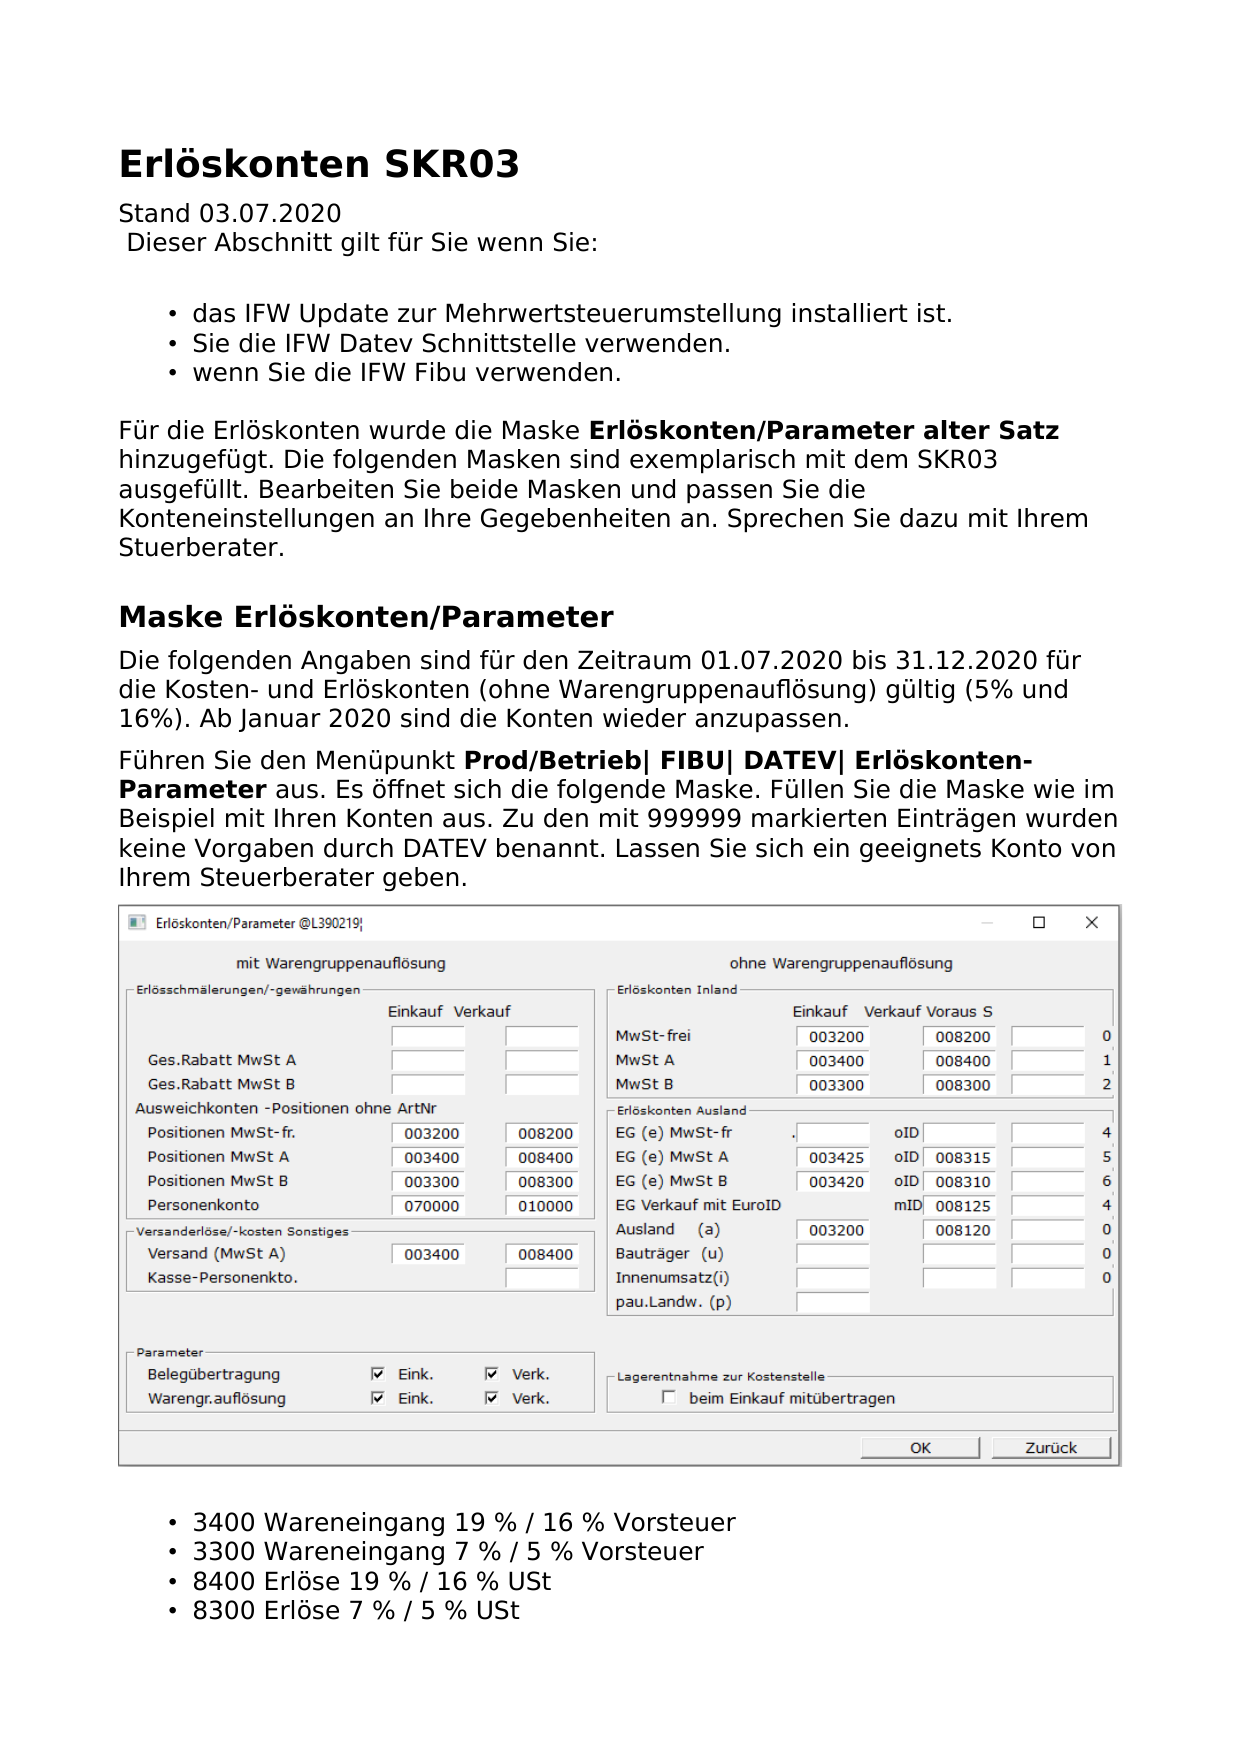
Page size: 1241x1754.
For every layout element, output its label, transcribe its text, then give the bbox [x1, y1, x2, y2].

list das IFW Update zur Mehrwertsteuerumstellung installiert ist. [177, 299, 1122, 329]
list Sie die IFW Datev Schnittstelle verwenden. [177, 329, 1122, 358]
picture [118, 904, 1123, 1467]
text Stand 03.07.2020 Dieser Abschnitt gilt für Sie wenn Sie: [118, 199, 1122, 258]
subtitle Maske Erlöskonten/Parameter [118, 600, 1122, 634]
list wenn Sie die IFW Fibu verwenden. [177, 358, 1122, 387]
list 8400 Erlöse 19 % / 16 % USt [177, 1567, 1122, 1596]
text Führen Sie den Menüpunkt Prod/Betrieb| FIBU| DATEV| Erlöskonten-Parameter aus. Es öffnet sich die folgende Maske. Füllen Sie die Maske wie im Beispiel mit Ihren Konten aus. Zu den mit 999999 markierten Einträgen wurden keine Vorgaben durch DATEV benannt. Lassen Sie sich ein geeignets Konto von Ihrem Steuerberater geben. [118, 746, 1122, 892]
list 3400 Wareneingang 19 % / 16 % Vorsteuer [177, 1508, 1122, 1537]
text Für die Erlöskonten wurde die Maske Erlöskonten/Parameter alter Satz hinzugefügt. Die folgenden Masken sind exemplarisch mit dem SKR03 ausgefüllt. Bearbeiten Sie beide Masken und passen Sie die Konteneinstellungen an Ihre Gegebenheiten an. Sprechen Sie dazu mit Ihrem Stuerberater. [118, 417, 1122, 562]
list 3300 Wareneingang 7 % / 5 % Vorsteuer [177, 1537, 1122, 1567]
text Die folgenden Angaben sind für den Zeitraum 01.07.2020 bis 31.12.2020 für die Kosten- und Erlöskonten (ohne Warengruppenauflösung) gültig (5% und 16%). Ab Januar 2020 sind die Konten wieder anzupassen. [118, 646, 1122, 734]
subtitle Erlöskonten SKR03 [118, 143, 1122, 187]
list 8300 Erlöse 7 % / 5 % USt [177, 1596, 1122, 1625]
